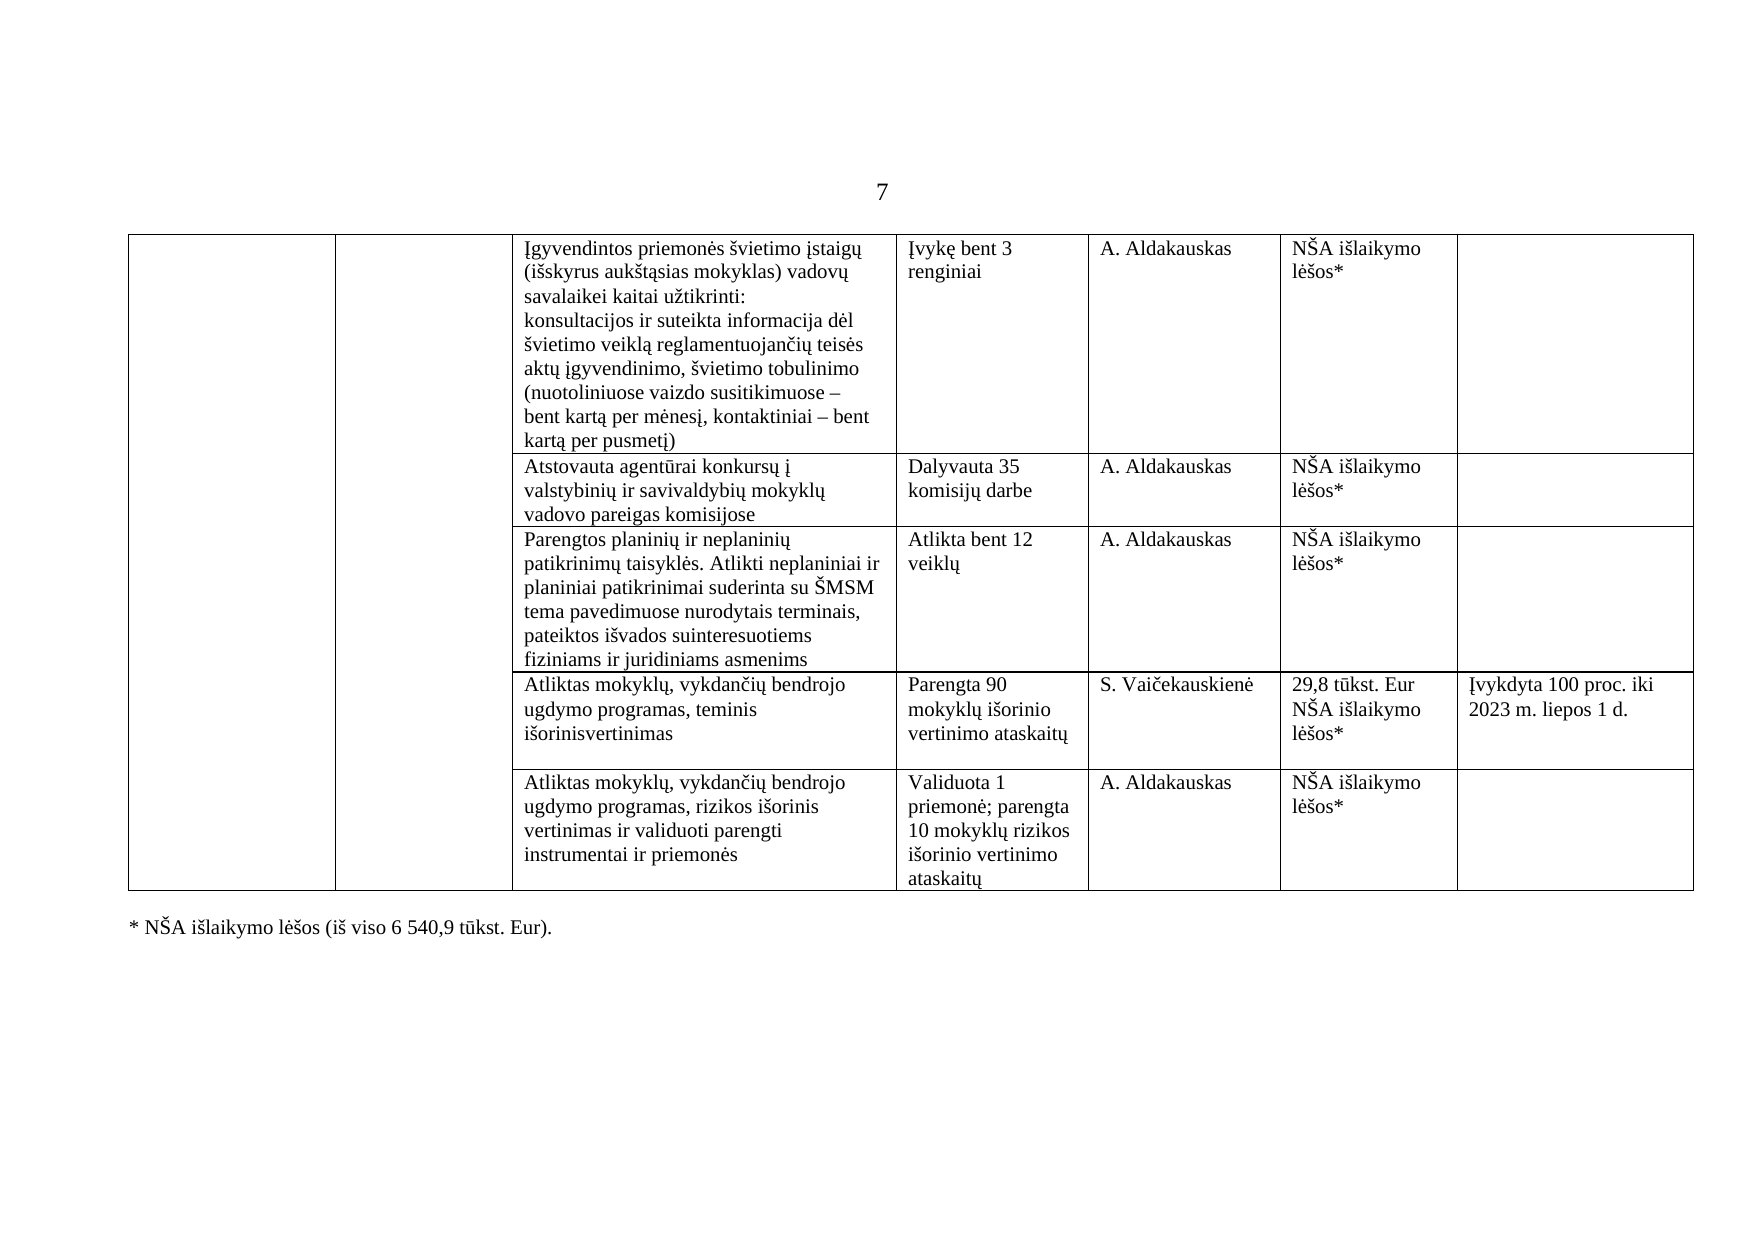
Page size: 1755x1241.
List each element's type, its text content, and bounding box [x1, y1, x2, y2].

table_cell [129, 235, 335, 890]
table_cell Validuota 1 priemonė; parengta 10 mokyklų rizikos išorinio vertinimo ataskaitų [897, 770, 1088, 890]
table_cell Dalyvauta 35 komisijų darbe [897, 454, 1088, 526]
table_cell S. Vaičekauskienė [1089, 673, 1280, 769]
table_cell NŠA išlaikymo lėšos* [1281, 770, 1457, 890]
text * NŠA išlaikymo lėšos (iš viso 6 540,9 tūkst. Eur). [129, 915, 1635, 939]
table_cell Atlikta bent 12 veiklų [897, 527, 1088, 671]
table_cell Parengtos planinių ir neplaninių patikrinimų taisyklės. Atlikti neplaniniai ir planiniai patikrinimai suderinta su ŠMSM tema pavedimuose nurodytais terminais, pateiktos išvados suinteresuotiems fiziniams ir juridiniams asmenims [513, 527, 896, 671]
table_cell A. Aldakauskas [1089, 770, 1280, 890]
table_cell Įvykdyta 100 proc. iki 2023 m. liepos 1 d. [1458, 673, 1693, 769]
table_cell Atstovauta agentūrai konkursų į valstybinių ir savivaldybių mokyklų vadovo pareigas komisijose [513, 454, 896, 526]
table_cell [1458, 454, 1693, 526]
table_cell A. Aldakauskas [1089, 527, 1280, 671]
table_cell A. Aldakauskas [1089, 454, 1280, 526]
table_cell [1458, 235, 1693, 453]
table_cell NŠA išlaikymo lėšos* [1281, 527, 1457, 671]
table_cell Parengta 90 mokyklų išorinio vertinimo ataskaitų [897, 673, 1088, 769]
table_cell Atliktas mokyklų, vykdančių bendrojo ugdymo programas, rizikos išorinis vertinimas ir validuoti parengti instrumentai ir priemonės [513, 770, 896, 890]
table_cell 29,8 tūkst. Eur NŠA išlaikymo lėšos* [1281, 673, 1457, 769]
table_cell Įvykę bent 3 renginiai [897, 235, 1088, 453]
table_cell [336, 235, 512, 890]
table_cell Įgyvendintos priemonės švietimo įstaigų (išskyrus aukštąsias mokyklas) vadovų savalaikei kaitai užtikrinti: konsultacijos ir suteikta informacija dėl švietimo veiklą reglamentuojančių teisės aktų įgyvendinimo, švietimo tobulinimo (nuotoliniuose vaizdo susitikimuose – bent kartą per mėnesį, kontaktiniai – bent kartą per pusmetį) [513, 235, 896, 453]
table_cell Atliktas mokyklų, vykdančių bendrojo ugdymo programas, teminis išorinisvertinimas [513, 673, 896, 769]
table_cell [1458, 770, 1693, 890]
table_cell A. Aldakauskas [1089, 235, 1280, 453]
table_cell NŠA išlaikymo lėšos* [1281, 235, 1457, 453]
table_cell [1458, 527, 1693, 671]
table_cell NŠA išlaikymo lėšos* [1281, 454, 1457, 526]
